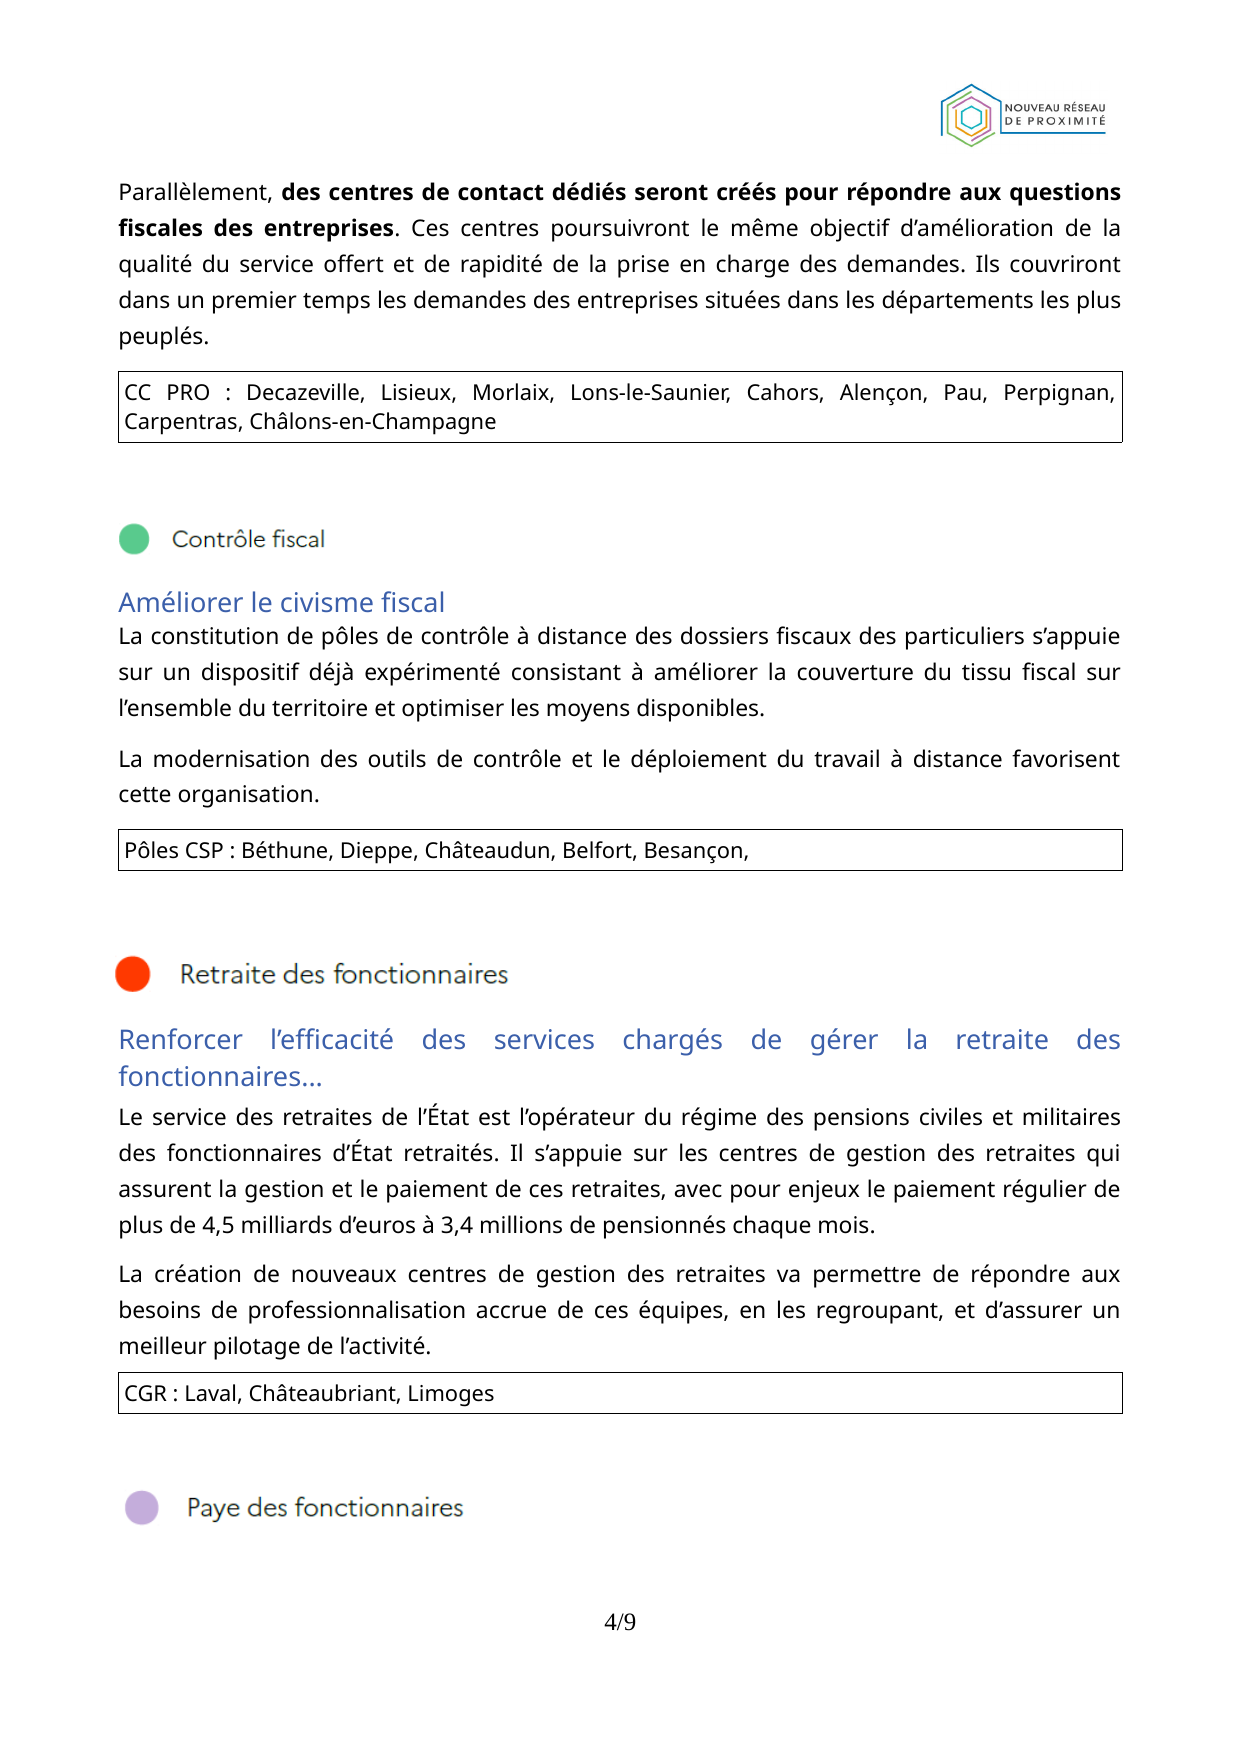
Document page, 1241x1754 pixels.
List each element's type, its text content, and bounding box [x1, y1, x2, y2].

table_header Pôles CSP : Béthune, Dieppe, Châteaudun, Belfort, Besançon, [119, 830, 1122, 870]
text La modernisation des outils de contrôle et le déploiement du travail à distance favorisent cette organisation. [118, 742, 1122, 810]
table_header CC PRO : Decazeville, Lisieux, Morlaix, Lons-le-Saunier, Cahors, Alençon, Pau, Perpignan, Carpentras, Châlons-en-Champagne [119, 372, 1122, 442]
text Parallèlement, des centres de contact dédiés seront créés pour répondre aux questions fiscales des entreprises. Ces centres poursuivront le même objectif d’amélioration de la qualité du service offert et de rapidité de la prise en charge des demandes. Ils couvriront dans un premier temps les demandes des entreprises situées dans les départements les plus peuplés. [118, 176, 1122, 351]
text La création de nouveaux centres de gestion des retraites va permettre de répondre aux besoins de professionnalisation accrue de ces équipes, en les regroupant, et d’assurer un meilleur pilotage de l’activité. [118, 1258, 1122, 1361]
picture [116, 1483, 561, 1536]
picture [938, 81, 1109, 154]
text La constitution de pôles de contrôle à distance des dossiers fiscaux des particuliers s’appuie sur un dispositif déjà expérimenté consistant à améliorer la couverture du tissu fiscal sur l’ensemble du territoire et optimiser les moyens disponibles. [118, 620, 1122, 723]
text Améliorer le civisme fiscal [118, 583, 1122, 620]
table_header CGR : Laval, Châteaubriant, Limoges [119, 1373, 1122, 1413]
picture [108, 514, 544, 570]
text Renforcer l’efficacité des services chargés de gérer la retraite des fonctionnaires... [118, 1021, 1122, 1094]
picture [107, 945, 577, 1004]
subtitle Le service des retraites de l’État est l’opérateur du régime des pensions civiles et militaires des fonctionnaires d’État retraités. Il s’appuie sur les centres de gestion des retraites qui assurent la gestion et le paiement de ces retraites, avec pour enjeux le paiement régulier de plus de 4,5 milliards d’euros à 3,4 millions de pensionnés chaque mois. [118, 1101, 1122, 1240]
